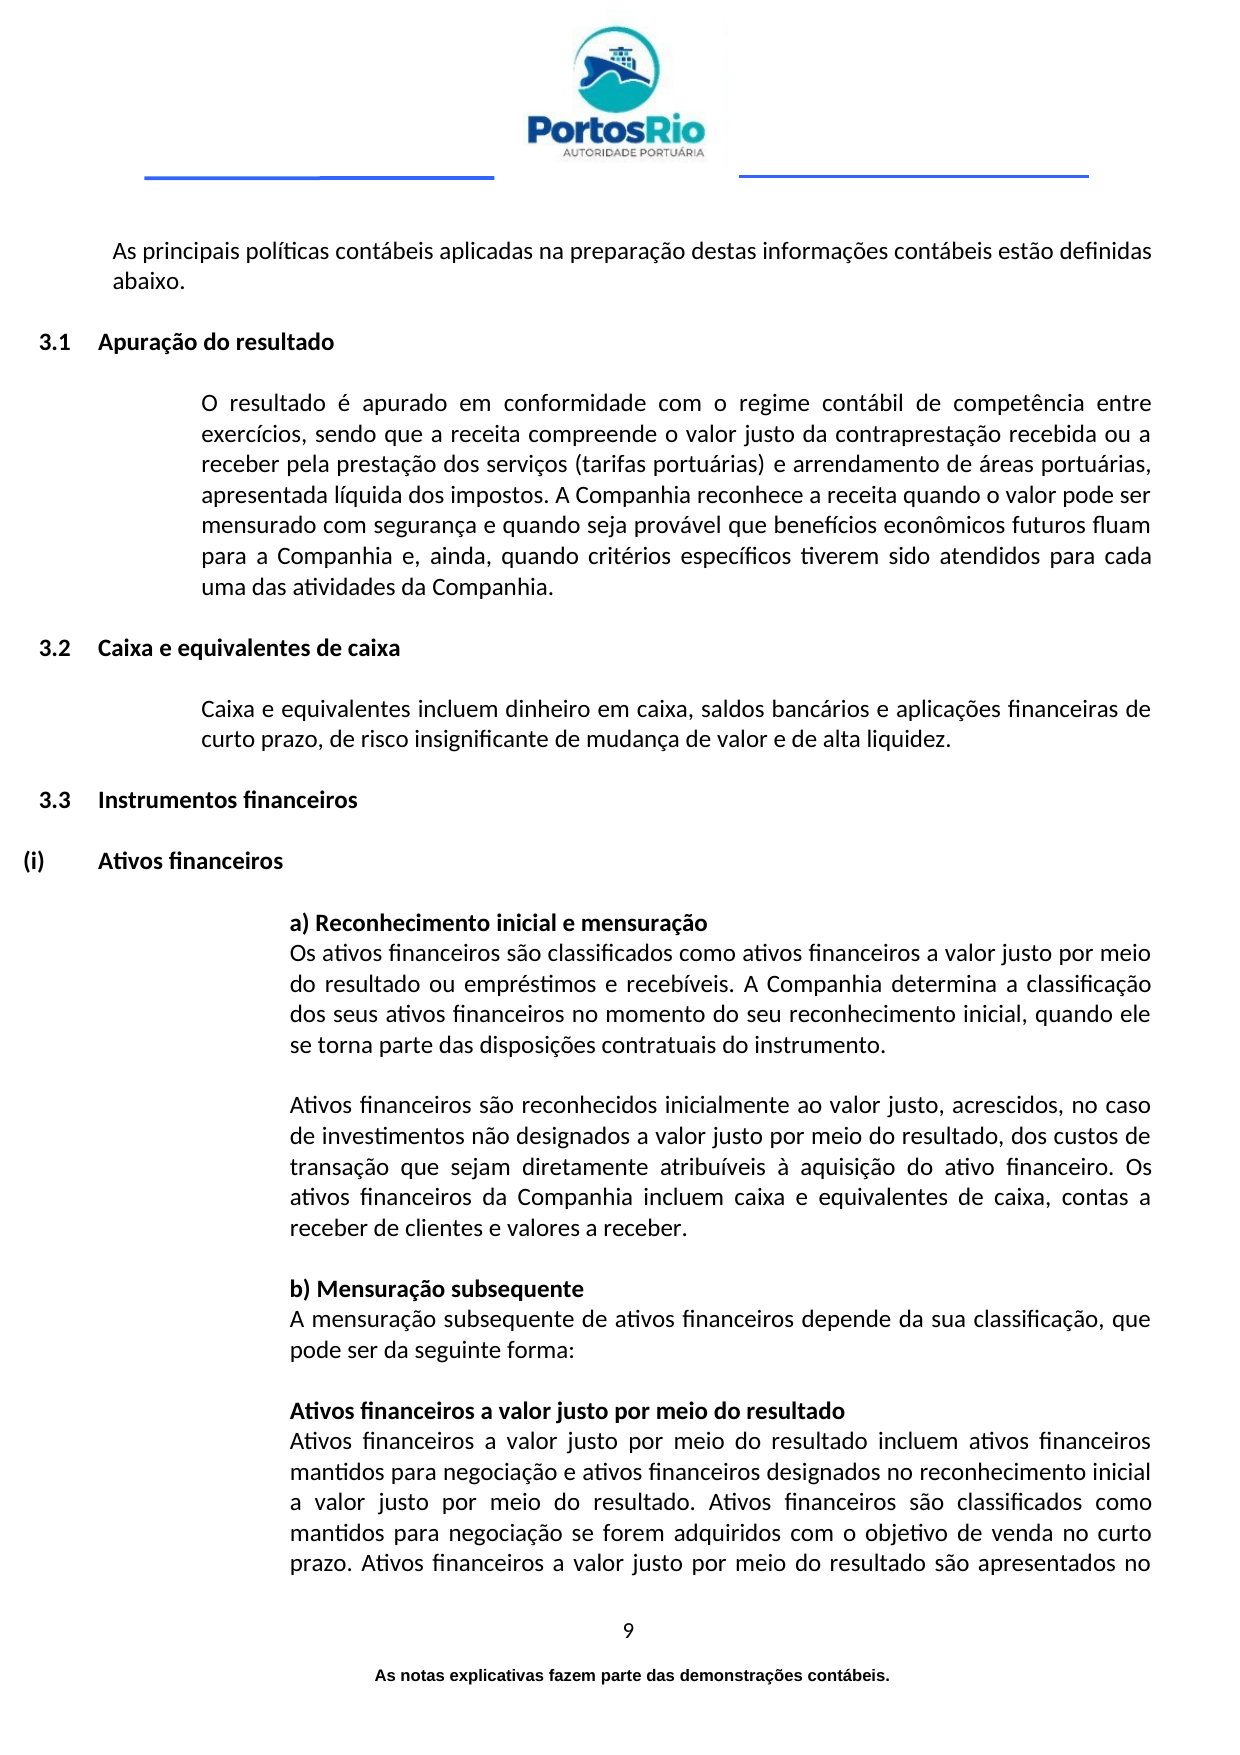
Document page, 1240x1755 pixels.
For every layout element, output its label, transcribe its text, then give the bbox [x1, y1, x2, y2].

subtitle Reconhecimento inicial e mensuração [289, 907, 1187, 937]
text Os ativos financeiros são classificados como ativos financeiros a valor justo por meio do resultado ou empréstimos e recebíveis. A Companhia determina a classificação dos seus ativos financeiros no momento do seu reconhecimento inicial, quando ele se torna parte das disposições contratuais do instrumento. [289, 937, 1152, 1059]
subtitle Ativos financeiros a valor justo por meio do resultado [289, 1395, 1187, 1426]
text As principais políticas contábeis aplicadas na preparação destas informações contábeis estão definidas abaixo. [112, 235, 1187, 296]
subtitle Caixa e equivalentes de caixa [38, 632, 1187, 662]
text O resultado é apurado em conformidade com o regime contábil de competência entre exercícios, sendo que a receita compreende o valor justo da contraprestação recebida ou a receber pela prestação dos serviços (tarifas portuárias) e arrendamento de áreas portuárias, apresentada líquida dos impostos. A Companhia reconhece a receita quando o valor pode ser mensurado com segurança e quando seja provável que benefícios econômicos futuros fluam para a Companhia e, ainda, quando critérios específicos tiverem sido atendidos para cada uma das atividades da Companhia. [201, 388, 1152, 601]
subtitle Apuração do resultado [38, 327, 1187, 357]
list Ativos financeiros [23, 845, 1187, 876]
subtitle Instrumentos financeiros [38, 784, 1187, 815]
subtitle Mensuração subsequente [289, 1273, 1187, 1303]
text Ativos financeiros a valor justo por meio do resultado incluem ativos financeiros mantidos para negociação e ativos financeiros designados no reconhecimento inicial a valor justo por meio do resultado. Ativos financeiros são classificados como mantidos para negociação se forem adquiridos com o objetivo de venda no curto prazo. Ativos financeiros a valor justo por meio do resultado são apresentados no [289, 1426, 1152, 1578]
text A mensuração subsequente de ativos financeiros depende da sua classificação, que pode ser da seguinte forma: [289, 1303, 1152, 1364]
text Caixa e equivalentes incluem dinheiro em caixa, saldos bancários e aplicações financeiras de curto prazo, de risco insignificante de mudança de valor e de alta liquidez. [201, 693, 1152, 754]
text Ativos financeiros são reconhecidos inicialmente ao valor justo, acrescidos, no caso de investimentos não designados a valor justo por meio do resultado, dos custos de transação que sejam diretamente atribuíveis à aquisição do ativo financeiro. Os ativos financeiros da Companhia incluem caixa e equivalentes de caixa, contas a receber de clientes e valores a receber. [289, 1090, 1152, 1242]
